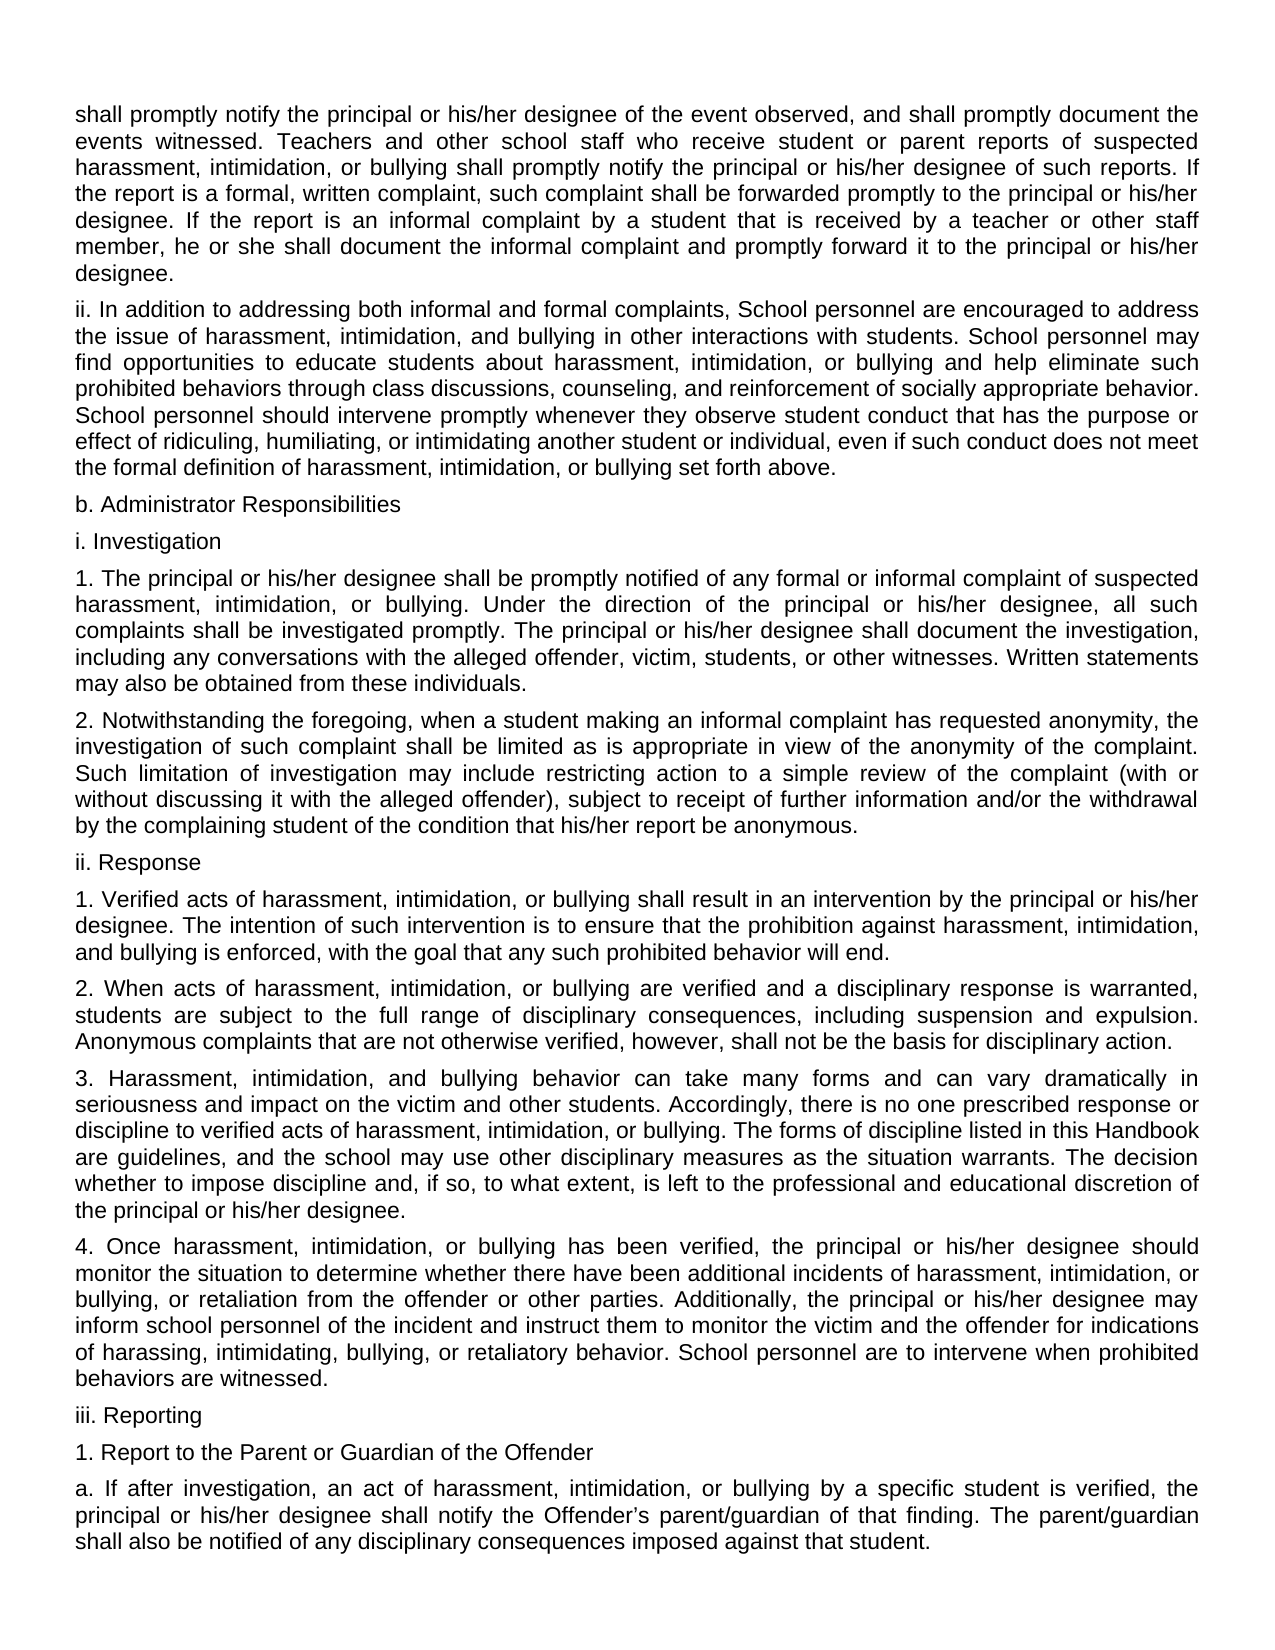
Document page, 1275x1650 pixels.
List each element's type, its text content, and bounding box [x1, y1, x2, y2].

text 1. Report to the Parent or Guardian of the Offender [0, 1439, 1200, 1465]
text 1. Verified acts of harassment, intimidation, or bullying shall result in an intervention by the principal or his/her designee. The intention of such intervention is to ensure that the prohibition against harassment, intimidation, and bullying is enforced, with the goal that any such prohibited behavior will end. [75, 886, 1200, 965]
text 1. The principal or his/her designee shall be promptly notified of any formal or informal complaint of suspected harassment, intimidation, or bullying. Under the direction of the principal or his/her designee, all such complaints shall be investigated promptly. The principal or his/her designee shall document the investigation, including any conversations with the alleged offender, victim, students, or other witnesses. Written statements may also be obtained from these individuals. [75, 565, 1200, 696]
text b. Administrator Responsibilities [0, 491, 1200, 517]
text a. If after investigation, an act of harassment, intimidation, or bullying by a specific student is verified, the principal or his/her designee shall notify the Offender’s parent/guardian of that finding. The parent/guardian shall also be notified of any disciplinary consequences imposed against that student. [75, 1475, 1200, 1554]
text 4. Once harassment, intimidation, or bullying has been verified, the principal or his/her designee should monitor the situation to determine whether there have been additional incidents of harassment, intimidation, or bullying, or retaliation from the offender or other parties. Additionally, the principal or his/her designee may inform school personnel of the incident and instruct them to monitor the victim and the offender for indications of harassing, intimidating, bullying, or retaliatory behavior. School personnel are to intervene when prohibited behaviors are witnessed. [75, 1233, 1200, 1391]
text i. Investigation [0, 528, 1200, 554]
text 2. When acts of harassment, intimidation, or bullying are verified and a disciplinary response is warranted, students are subject to the full range of disciplinary consequences, including suspension and expulsion. Anonymous complaints that are not otherwise verified, however, shall not be the basis for disciplinary action. [75, 975, 1200, 1054]
text ii. Response [0, 849, 1200, 875]
text 3. Harassment, intimidation, and bullying behavior can take many forms and can vary dramatically in seriousness and impact on the victim and other students. Accordingly, there is no one prescribed response or discipline to verified acts of harassment, intimidation, or bullying. The forms of discipline listed in this Handbook are guidelines, and the school may use other disciplinary measures as the situation warrants. The decision whether to impose discipline and, if so, to what extent, is left to the professional and educational discretion of the principal or his/her designee. [75, 1065, 1200, 1223]
text iii. Reporting [0, 1402, 1200, 1428]
text shall promptly notify the principal or his/her designee of the event observed, and shall promptly document the events witnessed. Teachers and other school staff who receive student or parent reports of suspected harassment, intimidation, or bullying shall promptly notify the principal or his/her designee of such reports. If the report is a formal, written complaint, such complaint shall be forwarded promptly to the principal or his/her designee. If the report is an informal complaint by a student that is received by a teacher or other staff member, he or she shall document the informal complaint and promptly forward it to the principal or his/her designee. [75, 101, 1200, 286]
text ii. In addition to addressing both informal and formal complaints, School personnel are encouraged to address the issue of harassment, intimidation, and bullying in other interactions with students. School personnel may find opportunities to educate students about harassment, intimidation, or bullying and help eliminate such prohibited behaviors through class discussions, counseling, and reinforcement of socially appropriate behavior. School personnel should intervene promptly whenever they observe student conduct that has the purpose or effect of ridiculing, humiliating, or intimidating another student or individual, even if such conduct does not meet the formal definition of harassment, intimidation, or bullying set forth above. [75, 296, 1200, 481]
text 2. Notwithstanding the foregoing, when a student making an informal complaint has requested anonymity, the investigation of such complaint shall be limited as is appropriate in view of the anonymity of the complaint. Such limitation of investigation may include restricting action to a simple review of the complaint (with or without discussing it with the alleged offender), subject to receipt of further information and/or the withdrawal by the complaining student of the condition that his/her report be anonymous. [75, 707, 1200, 839]
